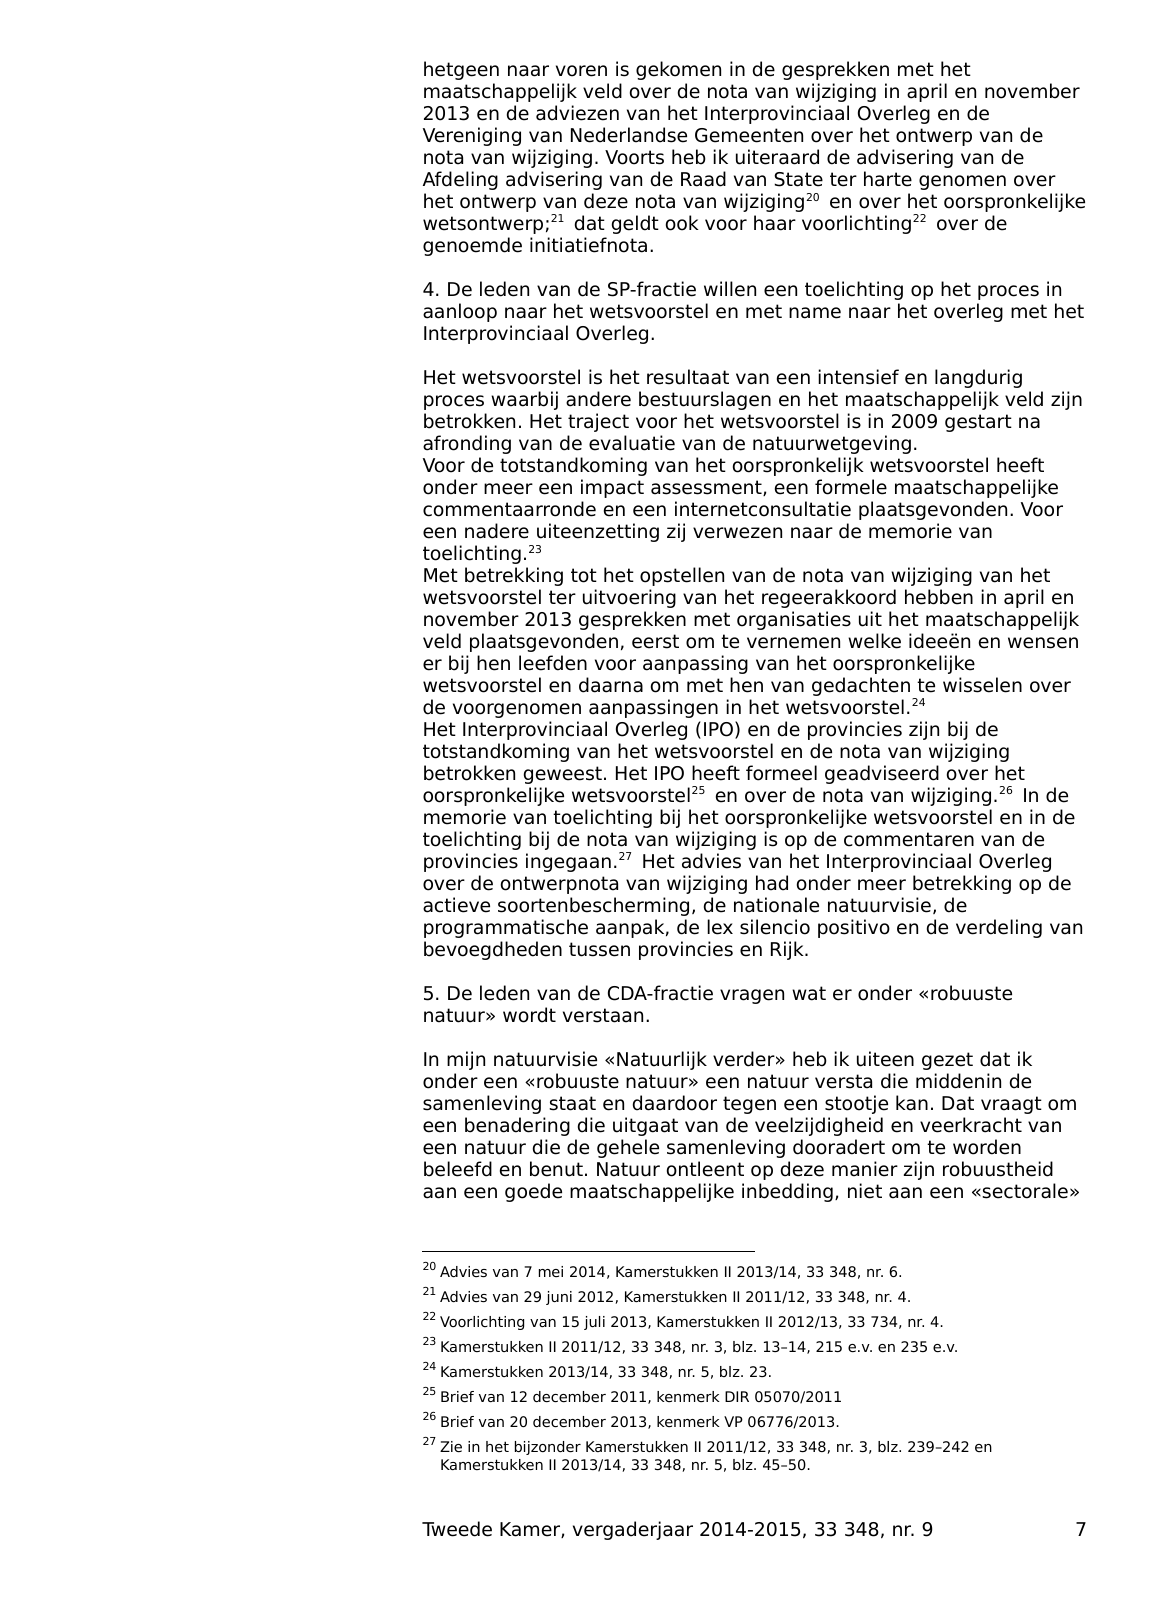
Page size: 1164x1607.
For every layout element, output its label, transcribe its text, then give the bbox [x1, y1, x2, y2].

text 5. De leden van de CDA-fractie vragen wat er onder «robuuste natuur» wordt verstaan. [422, 983, 1087, 1027]
text Brief van 12 december 2011, kenmerk DIR 05070/2011 [422, 1385, 1087, 1407]
text Advies van 7 mei 2014, Kamerstukken II 2013/14, 33 348, nr. 6. [422, 1260, 1087, 1282]
text In mijn natuurvisie «Natuurlijk verder» heb ik uiteen gezet dat ik onder een «robuuste natuur» een natuur versta die middenin de samenleving staat en daardoor tegen een stootje kan. Dat vraagt om een benadering die uitgaat van de veelzijdigheid en veerkracht van een natuur die de gehele samenleving dooradert om te worden beleefd en benut. Natuur ontleent op deze manier zijn robuustheid aan een goede maatschappelijke inbedding, niet aan een «sectorale» [422, 1049, 1087, 1203]
text Met betrekking tot het opstellen van de nota van wijziging van het wetsvoorstel ter uitvoering van het regeerakkoord hebben in april en november 2013 gesprekken met organisaties uit het maatschappelijk veld plaatsgevonden, eerst om te vernemen welke ideeën en wensen er bij hen leefden voor aanpassing van het oorspronkelijke wetsvoorstel en daarna om met hen van gedachten te wisselen over de voorgenomen aanpassingen in het wetsvoorstel. [422, 565, 1087, 719]
text Het Interprovinciaal Overleg (IPO) en de provincies zijn bij de totstandkoming van het wetsvoorstel en de nota van wijziging betrokken geweest. Het IPO heeft formeel geadviseerd over het oorspronkelijke wetsvoorstel en over de nota van wijziging. In de memorie van toelichting bij het oorspronkelijke wetsvoorstel en in de toelichting bij de nota van wijziging is op de commentaren van de provincies ingegaan. Het advies van het Interprovinciaal Overleg over de ontwerpnota van wijziging had onder meer betrekking op de actieve soortenbescherming, de nationale natuurvisie, de programmatische aanpak, de lex silencio positivo en de verdeling van bevoegdheden tussen provincies en Rijk. [422, 719, 1087, 961]
text Zie in het bijzonder Kamerstukken II 2011/12, 33 348, nr. 3, blz. 239–242 en Kamerstukken II 2013/14, 33 348, nr. 5, blz. 45–50. [422, 1435, 1087, 1474]
text hetgeen naar voren is gekomen in de gesprekken met het maatschappelijk veld over de nota van wijziging in april en november 2013 en de adviezen van het Interprovinciaal Overleg en de Vereniging van Nederlandse Gemeenten over het ontwerp van de nota van wijziging. Voorts heb ik uiteraard de advisering van de Afdeling advisering van de Raad van State ter harte genomen over het ontwerp van deze nota van wijziging en over het oorspronkelijke wetsontwerp; dat geldt ook voor haar voorlichting over de genoemde initiatiefnota. [422, 59, 1087, 257]
text 4. De leden van de SP-fractie willen een toelichting op het proces in aanloop naar het wetsvoorstel en met name naar het overleg met het Interprovinciaal Overleg. [422, 279, 1087, 345]
text Kamerstukken 2013/14, 33 348, nr. 5, blz. 23. [422, 1360, 1087, 1382]
text Brief van 20 december 2013, kenmerk VP 06776/2013. [422, 1410, 1087, 1432]
text Kamerstukken II 2011/12, 33 348, nr. 3, blz. 13–14, 215 e.v. en 235 e.v. [422, 1335, 1087, 1357]
text Voor de totstandkoming van het oorspronkelijk wetsvoorstel heeft onder meer een impact assessment, een formele maatschappelijke commentaarronde en een internetconsultatie plaatsgevonden. Voor een nadere uiteenzetting zij verwezen naar de memorie van toelichting. [422, 455, 1087, 565]
text Het wetsvoorstel is het resultaat van een intensief en langdurig proces waarbij andere bestuurslagen en het maatschappelijk veld zijn betrokken. Het traject voor het wetsvoorstel is in 2009 gestart na afronding van de evaluatie van de natuurwetgeving. [422, 367, 1087, 455]
text Advies van 29 juni 2012, Kamerstukken II 2011/12, 33 348, nr. 4. [422, 1285, 1087, 1307]
text Voorlichting van 15 juli 2013, Kamerstukken II 2012/13, 33 734, nr. 4. [422, 1310, 1087, 1332]
